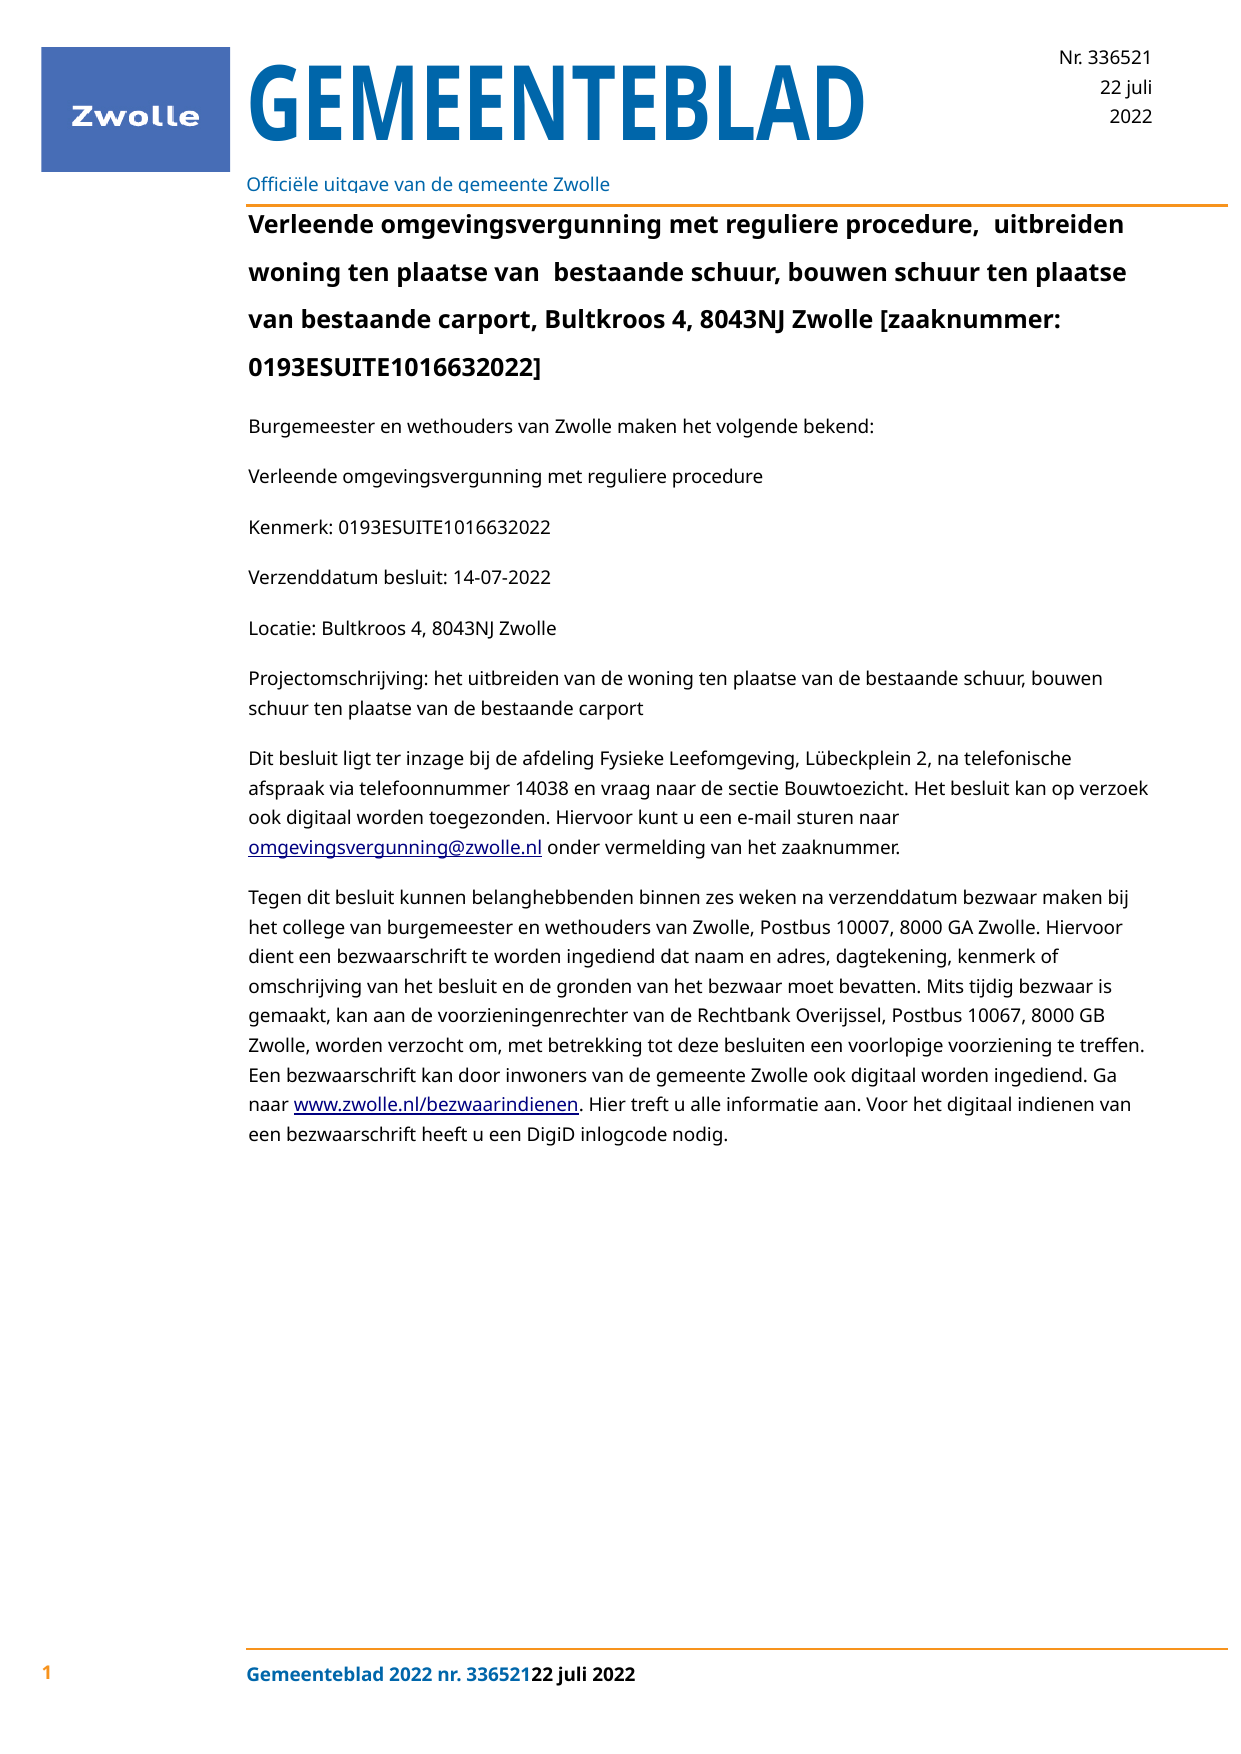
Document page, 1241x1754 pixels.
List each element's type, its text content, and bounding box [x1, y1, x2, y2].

text Verleende omgevingsvergunning met reguliere procedure, uitbreiden woning ten plaatse van bestaande schuur, bouwen schuur ten plaatse van bestaande carport, Bultkroos 4, 8043NJ Zwolle [zaaknummer: 0193ESUITE1016632022] [248, 207, 1152, 384]
text Burgemeester en wethouders van Zwolle maken het volgende bekend: [248, 413, 1152, 439]
text Tegen dit besluit kunnen belanghebbenden binnen zes weken na verzenddatum bezwaar maken bij het college van burgemeester en wethouders van Zwolle, Postbus 10007, 8000 GA Zwolle. Hiervoor dient een bezwaarschrift te worden ingediend dat naam en adres, dagtekening, kenmerk of omschrijving van het besluit en de gronden van het bezwaar moet bevatten. Mits tijdig bezwaar is gemaakt, kan aan de voorzieningenrechter van de Rechtbank Overijssel, Postbus 10067, 8000 GB Zwolle, worden verzocht om, met betrekking tot deze besluiten een voorlopige voorziening te treffen. Een bezwaarschrift kan door inwoners van de gemeente Zwolle ook digitaal worden ingediend. Ga naar www.zwolle.nl/bezwaarindienen. Hier treft u alle informatie aan. Voor het digitaal indienen van een bezwaarschrift heeft u een DigiD inlogcode nodig. [248, 884, 1152, 1147]
text Verleende omgevingsvergunning met reguliere procedure [248, 463, 1152, 489]
picture [41, 47, 231, 172]
text Dit besluit ligt ter inzage bij de afdeling Fysieke Leefomgeving, Lübeckplein 2, na telefonische afspraak via telefoonnummer 14038 en vraag naar de sectie Bouwtoezicht. Het besluit kan op verzoek ook digitaal worden toegezonden. Hiervoor kunt u een e-mail sturen naar omgevingsvergunning@zwolle.nl onder vermelding van het zaaknummer. [248, 745, 1152, 860]
text Locatie: Bultkroos 4, 8043NJ Zwolle [248, 615, 1152, 641]
text Verzenddatum besluit: 14-07-2022 [248, 564, 1152, 590]
text Kenmerk: 0193ESUITE1016632022 [248, 514, 1152, 540]
text Projectomschrijving: het uitbreiden van de woning ten plaatse van de bestaande schuur, bouwen schuur ten plaatse van de bestaande carport [248, 665, 1152, 721]
